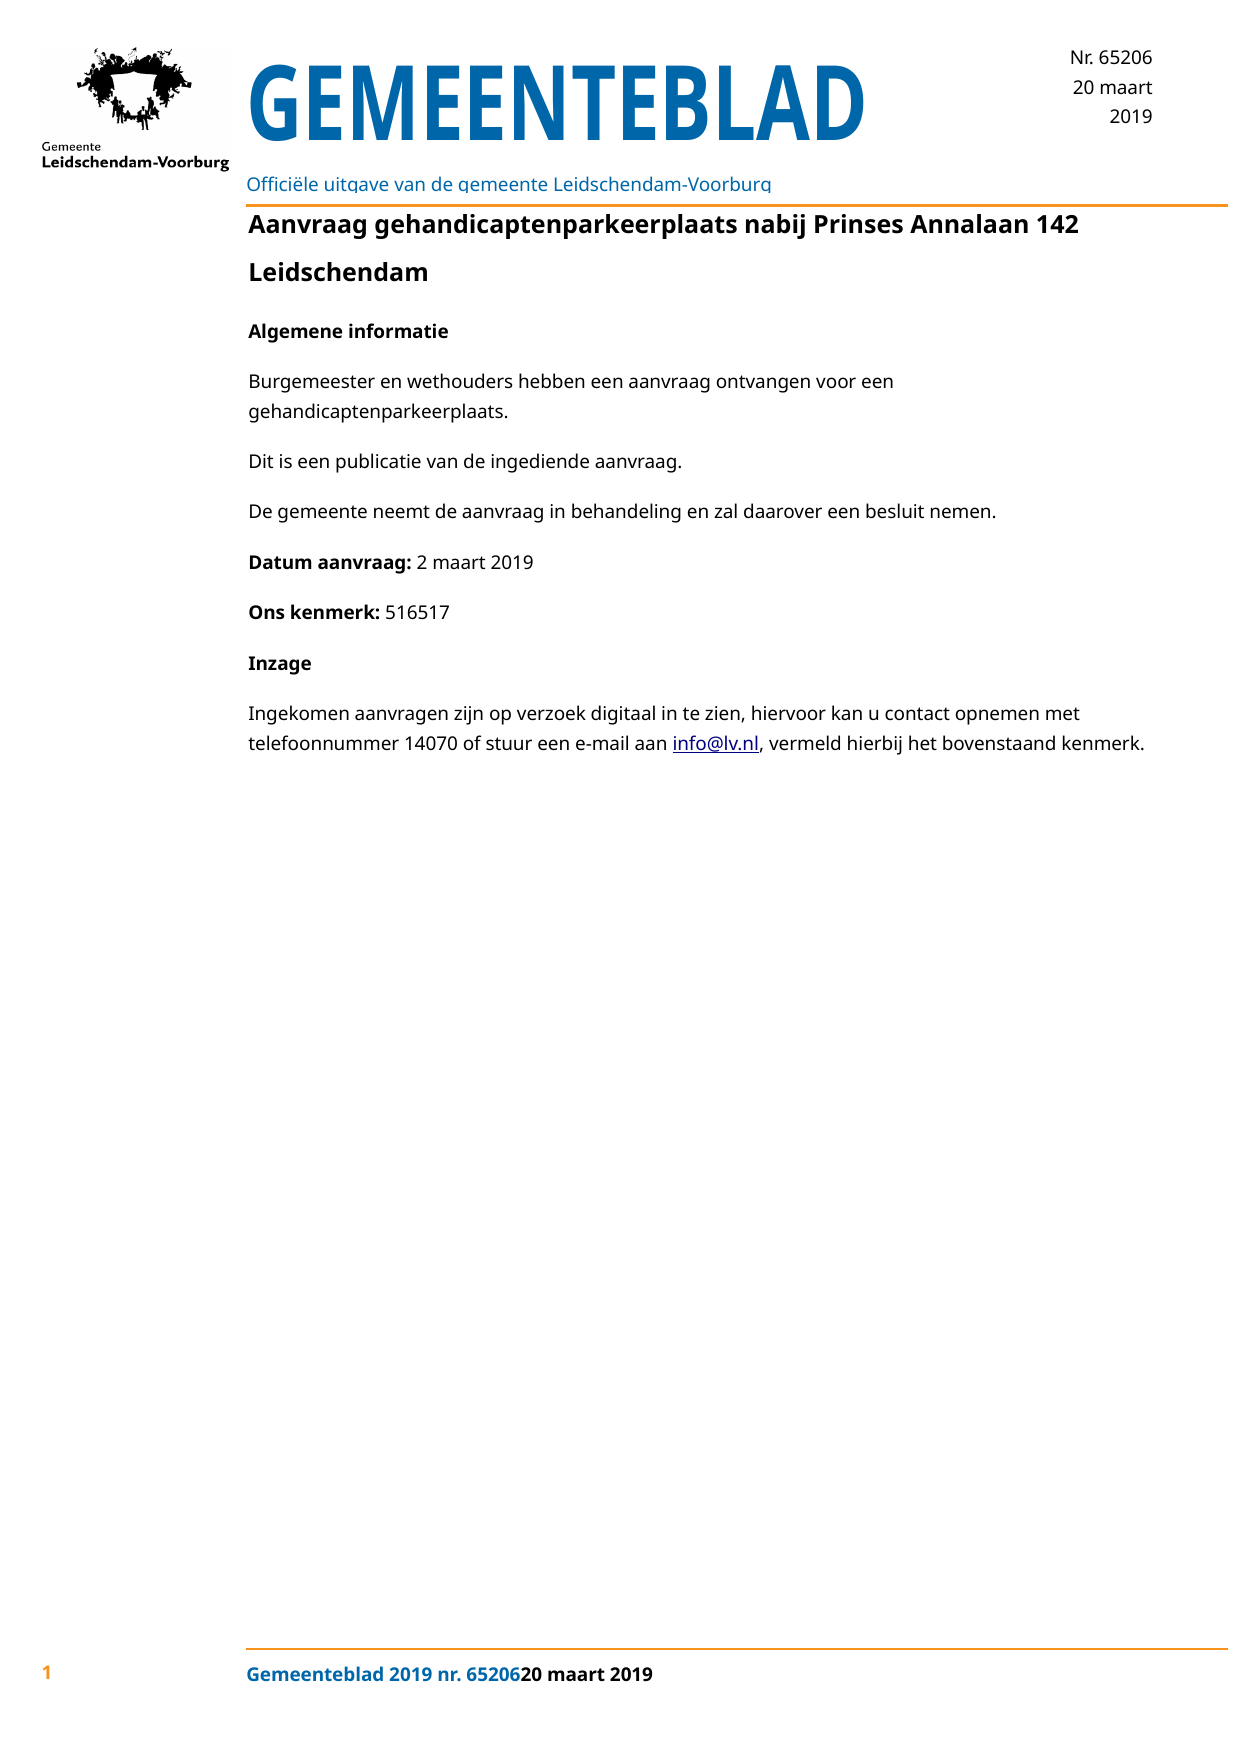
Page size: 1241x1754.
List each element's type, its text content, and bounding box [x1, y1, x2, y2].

text Ingekomen aanvragen zijn op verzoek digitaal in te zien, hiervoor kan u contact opnemen met telefoonnummer 14070 of stuur een e-mail aan info@lv.nl, vermeld hierbij het bovenstaand kenmerk. [248, 700, 1152, 756]
text De gemeente neemt de aanvraag in behandeling en zal daarover een besluit nemen. [248, 499, 1152, 524]
text Datum aanvraag: 2 maart 2019 [248, 549, 1152, 575]
text Aanvraag gehandicaptenparkeerplaats nabij Prinses Annalaan 142 Leidschendam [248, 207, 1152, 288]
picture [41, 47, 231, 172]
text Dit is een publicatie van de ingediende aanvraag. [248, 448, 1152, 474]
text Inzage [248, 650, 1152, 676]
text Algemene informatie [248, 318, 1152, 344]
text Ons kenmerk: 516517 [248, 599, 1152, 625]
text Burgemeester en wethouders hebben een aanvraag ontvangen voor een gehandicaptenparkeerplaats. [248, 368, 1152, 424]
